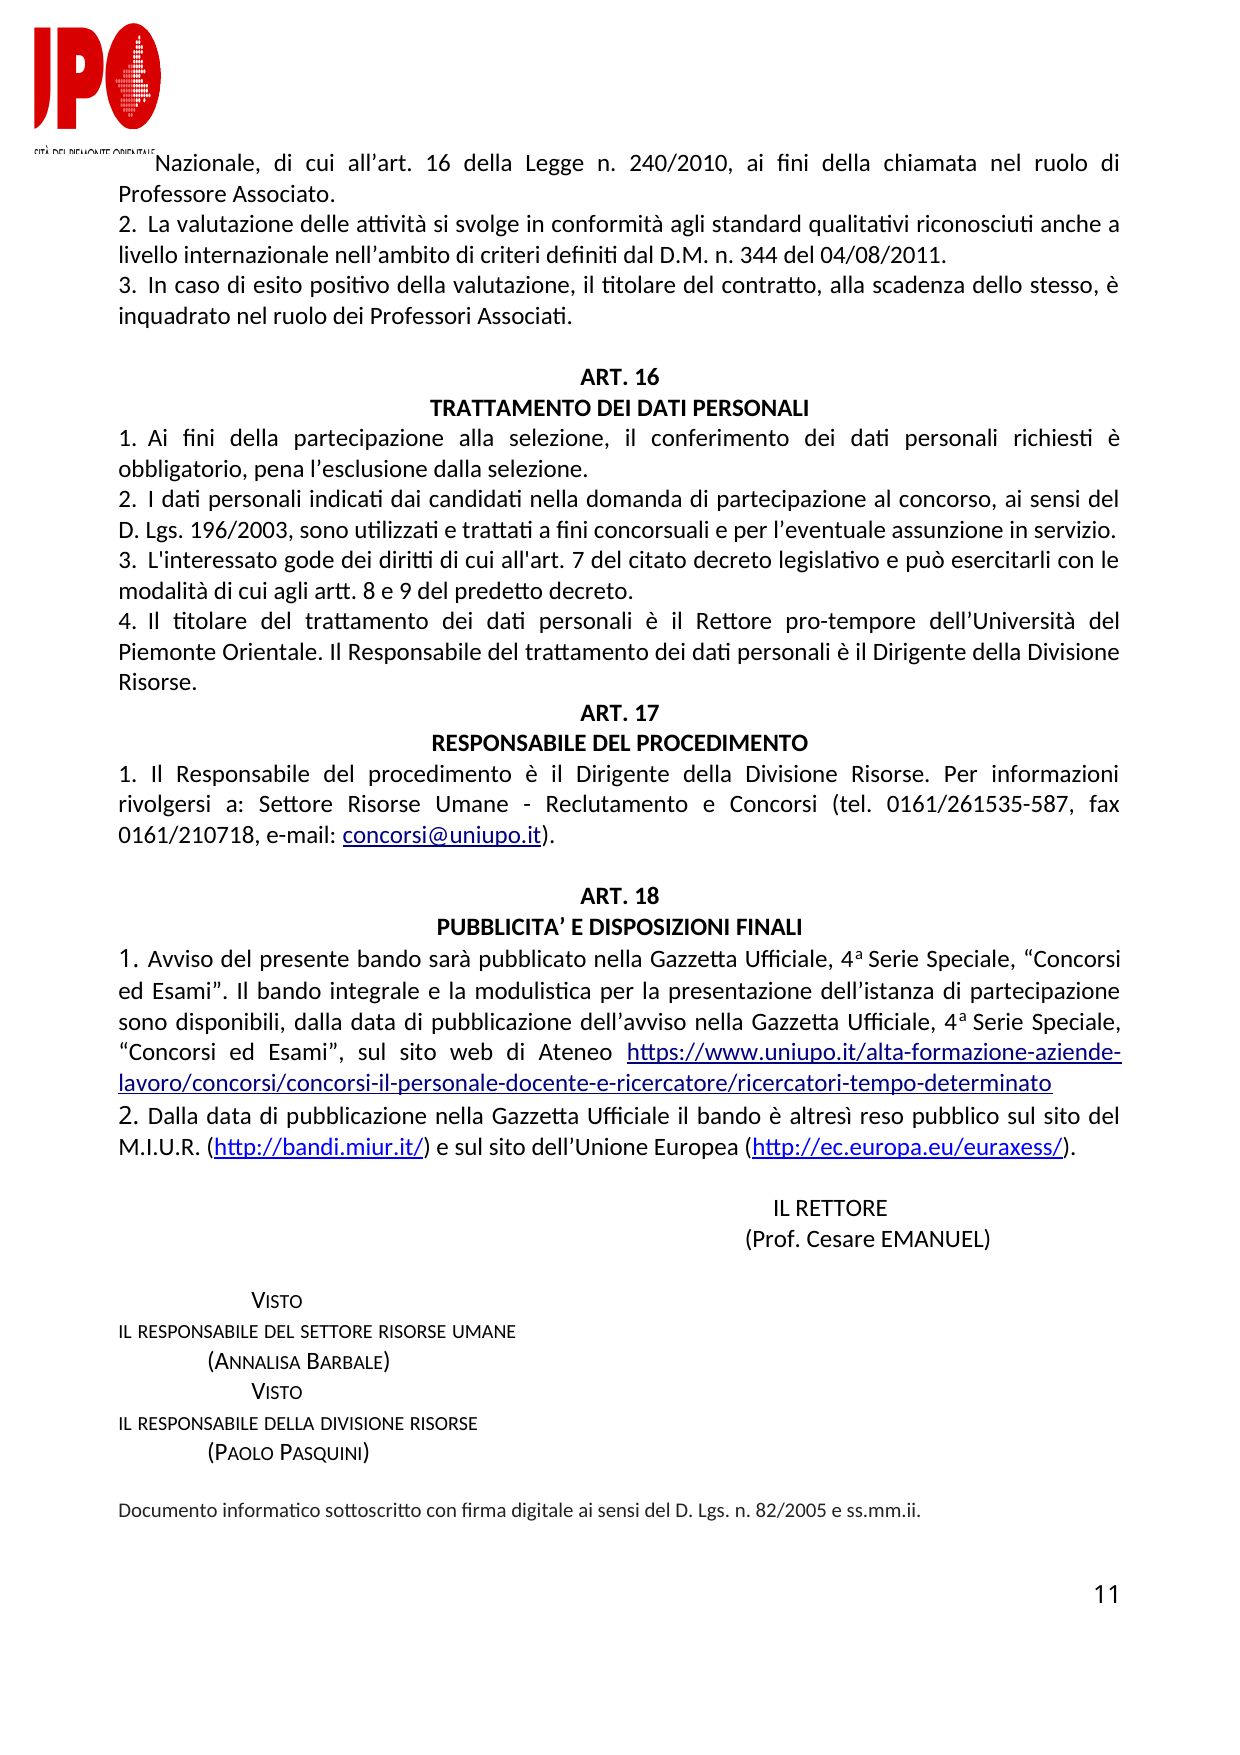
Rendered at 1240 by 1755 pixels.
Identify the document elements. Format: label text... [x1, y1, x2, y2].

text (Annalisa Barbale) [118, 1345, 1121, 1376]
text ART. 18 [118, 880, 1121, 911]
list Nazionale, di cui all’art. 16 della Legge n. 240/2010, ai fini della chiamata nel ruolo di Professore Associato. [118, 148, 1121, 209]
list La valutazione delle attività si svolge in conformità agli standard qualitativi riconosciuti anche a livello internazionale nell’ambito di criteri definiti dal D.M. n. 344 del 04/08/2011. [118, 209, 1121, 270]
list Avviso del presente bando sarà pubblicato nella Gazzetta Ufficiale, 4a Serie Speciale, “Concorsi ed Esami”. Il bando integrale e la modulistica per la presentazione dell’istanza di partecipazione sono disponibili, dalla data di pubblicazione dell’avviso nella Gazzetta Ufficiale, 4a Serie Speciale, “Concorsi ed Esami”, sul sito web di Ateneo https://www.uniupo.it/alta-formazione-aziende-lavoro/concorsi/concorsi-il-personale-docente-e-ricercatore/ricercatori-tempo-determinato [118, 941, 1121, 1097]
text (Paolo Pasquini) [118, 1437, 1121, 1467]
list L'interessato gode dei diritti di cui all'art. 7 del citato decreto legislativo e può esercitarli con le modalità di cui agli artt. 8 e 9 del predetto decreto. [118, 544, 1121, 605]
text Documento informatico sottoscritto con firma digitale ai sensi del D. Lgs. n. 82/2005 e ss.mm.ii. [118, 1498, 1121, 1523]
text PUBBLICITA’ E DISPOSIZIONI FINALI [118, 911, 1121, 941]
list In caso di esito positivo della valutazione, il titolare del contratto, alla scadenza dello stesso, è inquadrato nel ruolo dei Professori Associati. [118, 270, 1121, 331]
text 1. Il Responsabile del procedimento è il Dirigente della Divisione Risorse. Per informazioni rivolgersi a: Settore Risorse Umane - Reclutamento e Concorsi (tel. 0161/261535-587, fax 0161/210718, e-mail: concorsi@uniupo.it). [118, 758, 1121, 849]
text TRATTAMENTO DEI DATI PERSONALI [118, 392, 1121, 422]
text ART. 16 [118, 361, 1121, 392]
text il responsabile della divisione risorse [118, 1406, 1121, 1437]
text il responsabile del settore risorse umane [118, 1314, 1121, 1345]
text IL RETTORE [708, 1192, 1121, 1223]
text Visto [118, 1284, 399, 1314]
text ART. 17 [118, 697, 1121, 727]
list Il titolare del trattamento dei dati personali è il Rettore pro-tempore dell’Università del Piemonte Orientale. Il Responsabile del trattamento dei dati personali è il Dirigente della Divisione Risorse. [118, 605, 1121, 697]
list Dalla data di pubblicazione nella Gazzetta Ufficiale il bando è altresì reso pubblico sul sito del M.I.U.R. (http://bandi.miur.it/) e sul sito dell’Unione Europea (http://ec.europa.eu/euraxess/). [118, 1097, 1121, 1162]
text Visto [118, 1376, 340, 1406]
text (Prof. Cesare EMANUEL) [708, 1223, 1121, 1253]
text RESPONSABILE DEL PROCEDIMENTO [118, 727, 1121, 758]
list Ai fini della partecipazione alla selezione, il conferimento dei dati personali richiesti è obbligatorio, pena l’esclusione dalla selezione. [118, 422, 1121, 483]
list I dati personali indicati dai candidati nella domanda di partecipazione al concorso, ai sensi del D. Lgs. 196/2003, sono utilizzati e trattati a fini concorsuali e per l’eventuale assunzione in servizio. [118, 483, 1121, 544]
